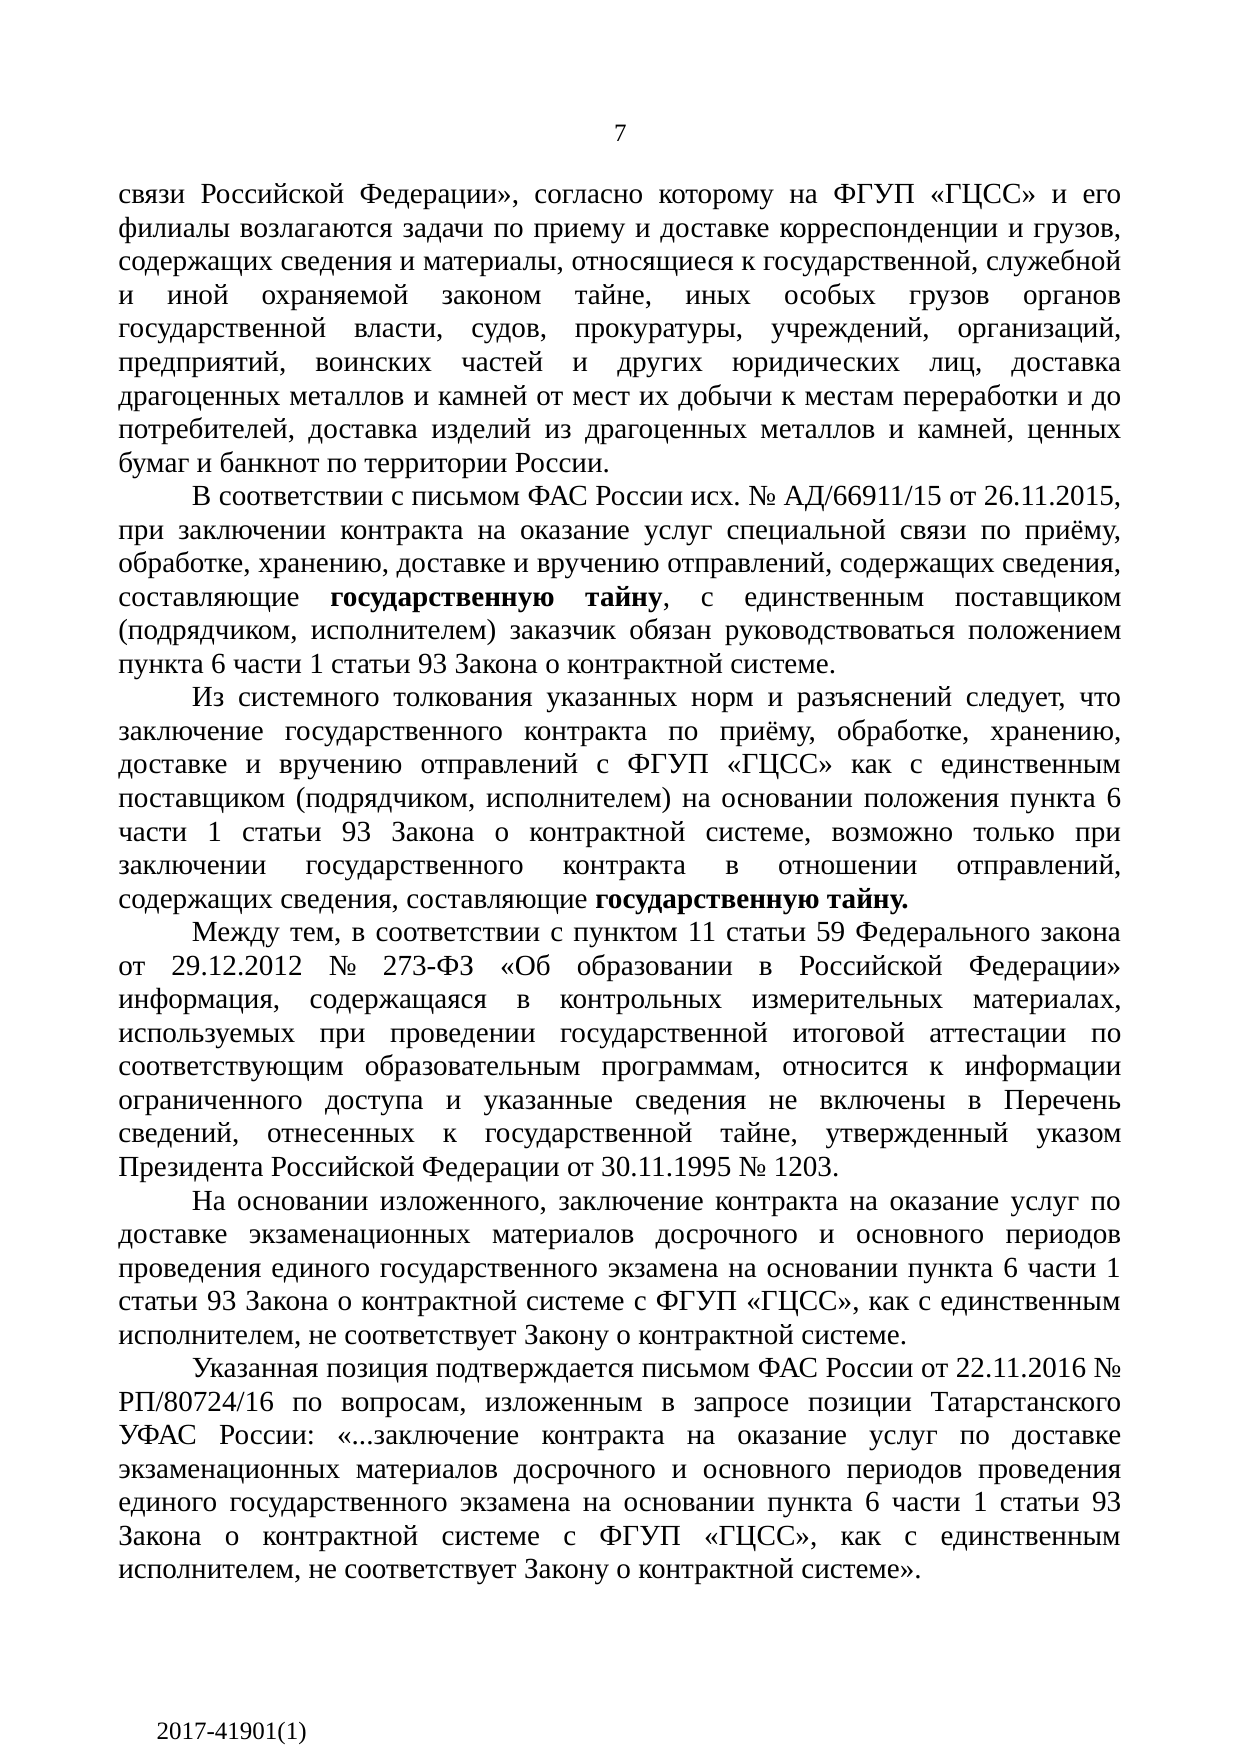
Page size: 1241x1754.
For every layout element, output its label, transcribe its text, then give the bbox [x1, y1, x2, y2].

text Из системного толкования указанных норм и разъяснений следует, что заключение государственного контракта по приёму, обработке, хранению, доставке и вручению отправлений с ФГУП «ГЦСС» как с единственным поставщиком (подрядчиком, исполнителем) на основании положения пункта 6 части 1 статьи 93 Закона о контрактной системе, возможно только при заключении государственного контракта в отношении отправлений, содержащих сведения, составляющие государственную тайну. [118, 679, 1122, 914]
text Указанная позиция подтверждается письмом ФАС России от 22.11.2016 № РП/80724/16 по вопросам, изложенным в запросе позиции Татарстанского УФАС России: «...заключение контракта на оказание услуг по доставке экзаменационных материалов досрочного и основного периодов проведения единого государственного экзамена на основании пункта 6 части 1 статьи 93 Закона о контрактной системе с ФГУП «ГЦСС», как с единственным исполнителем, не соответствует Закону о контрактной системе». [118, 1350, 1122, 1585]
text В соответствии с письмом ФАС России исх. № АД/66911/15 от 26.11.2015, при заключении контракта на оказание услуг специальной связи по приёму, обработке, хранению, доставке и вручению отправлений, содержащих сведения, составляющие государственную тайну, с единственным поставщиком (подрядчиком, исполнителем) заказчик обязан руководствоваться положением пункта 6 части 1 статьи 93 Закона о контрактной системе. [118, 478, 1122, 679]
text Между тем, в соответствии с пунктом 11 статьи 59 Федерального закона от 29.12.2012 № 273-ФЗ «Об образовании в Российской Федерации» информация, содержащаяся в контрольных измерительных материалах, используемых при проведении государственной итоговой аттестации по соответствующим образовательным программам, относится к информации ограниченного доступа и указанные сведения не включены в Перечень сведений, отнесенных к государственной тайне, утвержденный указом Президента Российской Федерации от 30.11.1995 № 1203. [118, 914, 1122, 1183]
text На основании изложенного, заключение контракта на оказание услуг по доставке экзаменационных материалов досрочного и основного периодов проведения единого государственного экзамена на основании пункта 6 части 1 статьи 93 Закона о контрактной системе с ФГУП «ГЦСС», как с единственным исполнителем, не соответствует Закону о контрактной системе. [118, 1183, 1122, 1350]
text связи Российской Федерации», согласно которому на ФГУП «ГЦСС» и его филиалы возлагаются задачи по приему и доставке корреспонденции и грузов, содержащих сведения и материалы, относящиеся к государственной, служебной и иной охраняемой законом тайне, иных особых грузов органов государственной власти, судов, прокуратуры, учреждений, организаций, предприятий, воинских частей и других юридических лиц, доставка драгоценных металлов и камней от мест их добычи к местам переработки и до потребителей, доставка изделий из драгоценных металлов и камней, ценных бумаг и банкнот по территории России. [118, 176, 1122, 478]
